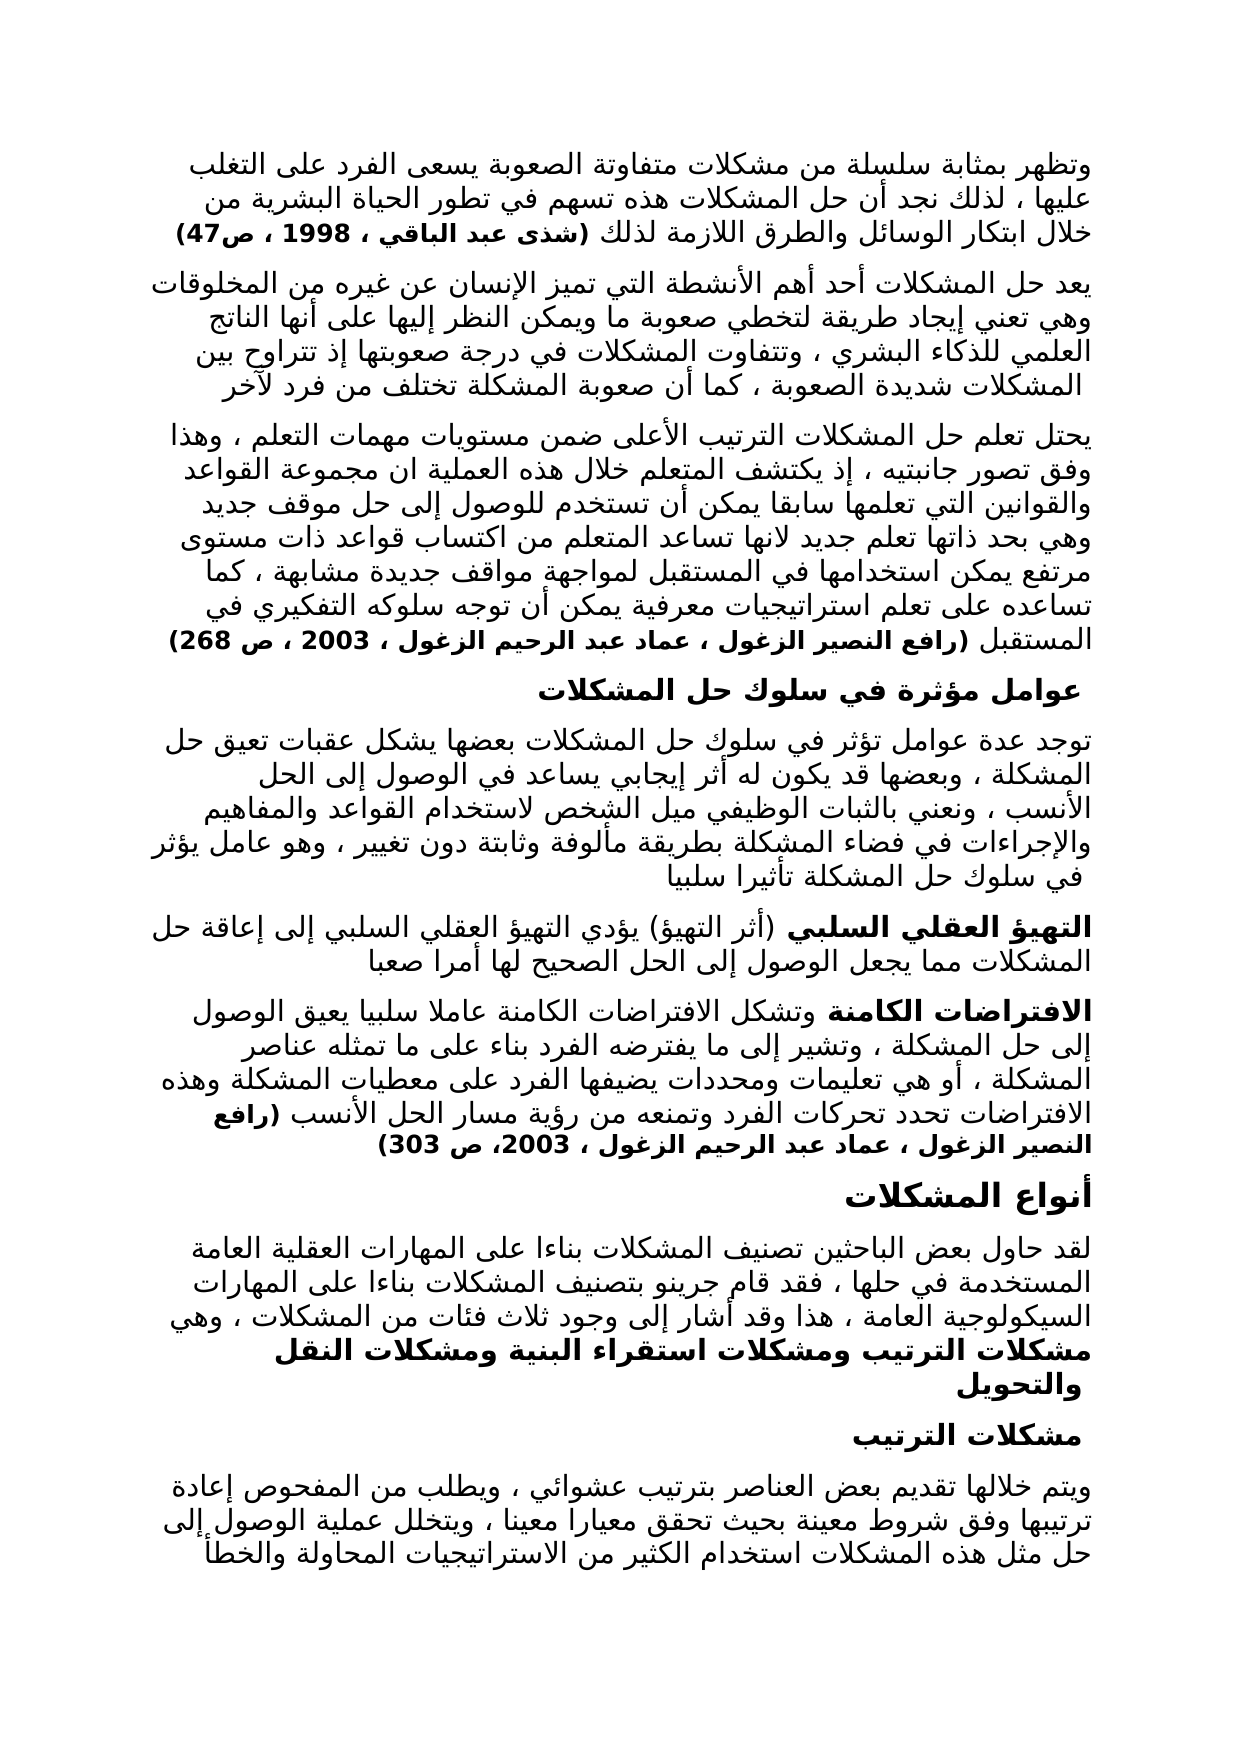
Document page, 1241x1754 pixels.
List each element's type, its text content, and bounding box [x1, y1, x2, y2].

text وتظهر بمثابة سلسلة من مشكلات متفاوتة الصعوبة يسعى الفرد على التغلب عليها ، لذلك نجد أن حل المشكلات هذه تسهم في تطور الحياة البشرية من خلال ابتكار الوسائل والطرق اللازمة لذلك (شذى عبد الباقي ، 1998 ، ص47) [148, 148, 1093, 249]
text ويتم خلالها تقديم بعض العناصر بترتيب عشوائي ، ويطلب من المفحوص إعادة ترتيبها وفق شروط معينة بحيث تحقق معيارا معينا ، ويتخلل عملية الوصول إلى حل مثل هذه المشكلات استخدام الكثير من الاستراتيجيات المحاولة والخطأ [148, 1469, 1093, 1571]
text عوامل مؤثرة في سلوك حل المشكلات [148, 673, 1093, 707]
text التهيؤ العقلي السلبي (أثر التهيؤ) يؤدي التهيؤ العقلي السلبي إلى إعاقة حل المشكلات مما يجعل الوصول إلى الحل الصحيح لها أمرا صعبا [148, 910, 1093, 978]
text توجد عدة عوامل تؤثر في سلوك حل المشكلات بعضها يشكل عقبات تعيق حل المشكلة ، وبعضها قد يكون له أثر إيجابي يساعد في الوصول إلى الحل الأنسب ، ونعني بالثبات الوظيفي ميل الشخص لاستخدام القواعد والمفاهيم والإجراءات في فضاء المشكلة بطريقة مألوفة وثابتة دون تغيير ، وهو عامل يؤثر في سلوك حل المشكلة تأثيرا سلبيا [148, 724, 1093, 893]
text الافتراضات الكامنة وتشكل الافتراضات الكامنة عاملا سلبيا يعيق الوصول إلى حل المشكلة ، وتشير إلى ما يفترضه الفرد بناء على ما تمثله عناصر المشكلة ، أو هي تعليمات ومحددات يضيفها الفرد على معطيات المشكلة وهذه الافتراضات تحدد تحركات الفرد وتمنعه من رؤية مسار الحل الأنسب (رافع النصير الزغول ، عماد عبد الرحيم الزغول ، 2003، ص 303) [148, 995, 1093, 1160]
text أنواع المشكلات [148, 1176, 1093, 1215]
text يحتل تعلم حل المشكلات الترتيب الأعلى ضمن مستويات مهمات التعلم ، وهذا وفق تصور جانبتيه ، إذ يكتشف المتعلم خلال هذه العملية ان مجموعة القواعد والقوانين التي تعلمها سابقا يمكن أن تستخدم للوصول إلى حل موقف جديد وهي بحد ذاتها تعلم جديد لانها تساعد المتعلم من اكتساب قواعد ذات مستوى مرتفع يمكن استخدامها في المستقبل لمواجهة مواقف جديدة مشابهة ، كما تساعده على تعلم استراتيجيات معرفية يمكن أن توجه سلوكه التفكيري في المستقبل (رافع النصير الزغول ، عماد عبد الرحيم الزغول ، 2003 ، ص 268) [148, 419, 1093, 656]
text مشكلات الترتيب [148, 1418, 1093, 1452]
text يعد حل المشكلات أحد أهم الأنشطة التي تميز الإنسان عن غيره من المخلوقات وهي تعني إيجاد طريقة لتخطي صعوبة ما ويمكن النظر إليها على أنها الناتج العلمي للذكاء البشري ، وتتفاوت المشكلات في درجة صعوبتها إذ تتراوح بين المشكلات شديدة الصعوبة ، كما أن صعوبة المشكلة تختلف من فرد لآخر [148, 266, 1093, 402]
text لقد حاول بعض الباحثين تصنيف المشكلات بناءا على المهارات العقلية العامة المستخدمة في حلها ، فقد قام جرينو بتصنيف المشكلات بناءا على المهارات السيكولوجية العامة ، هذا وقد أشار إلى وجود ثلاث فئات من المشكلات ، وهي مشكلات الترتيب ومشكلات استقراء البنية ومشكلات النقل والتحويل [148, 1232, 1093, 1402]
